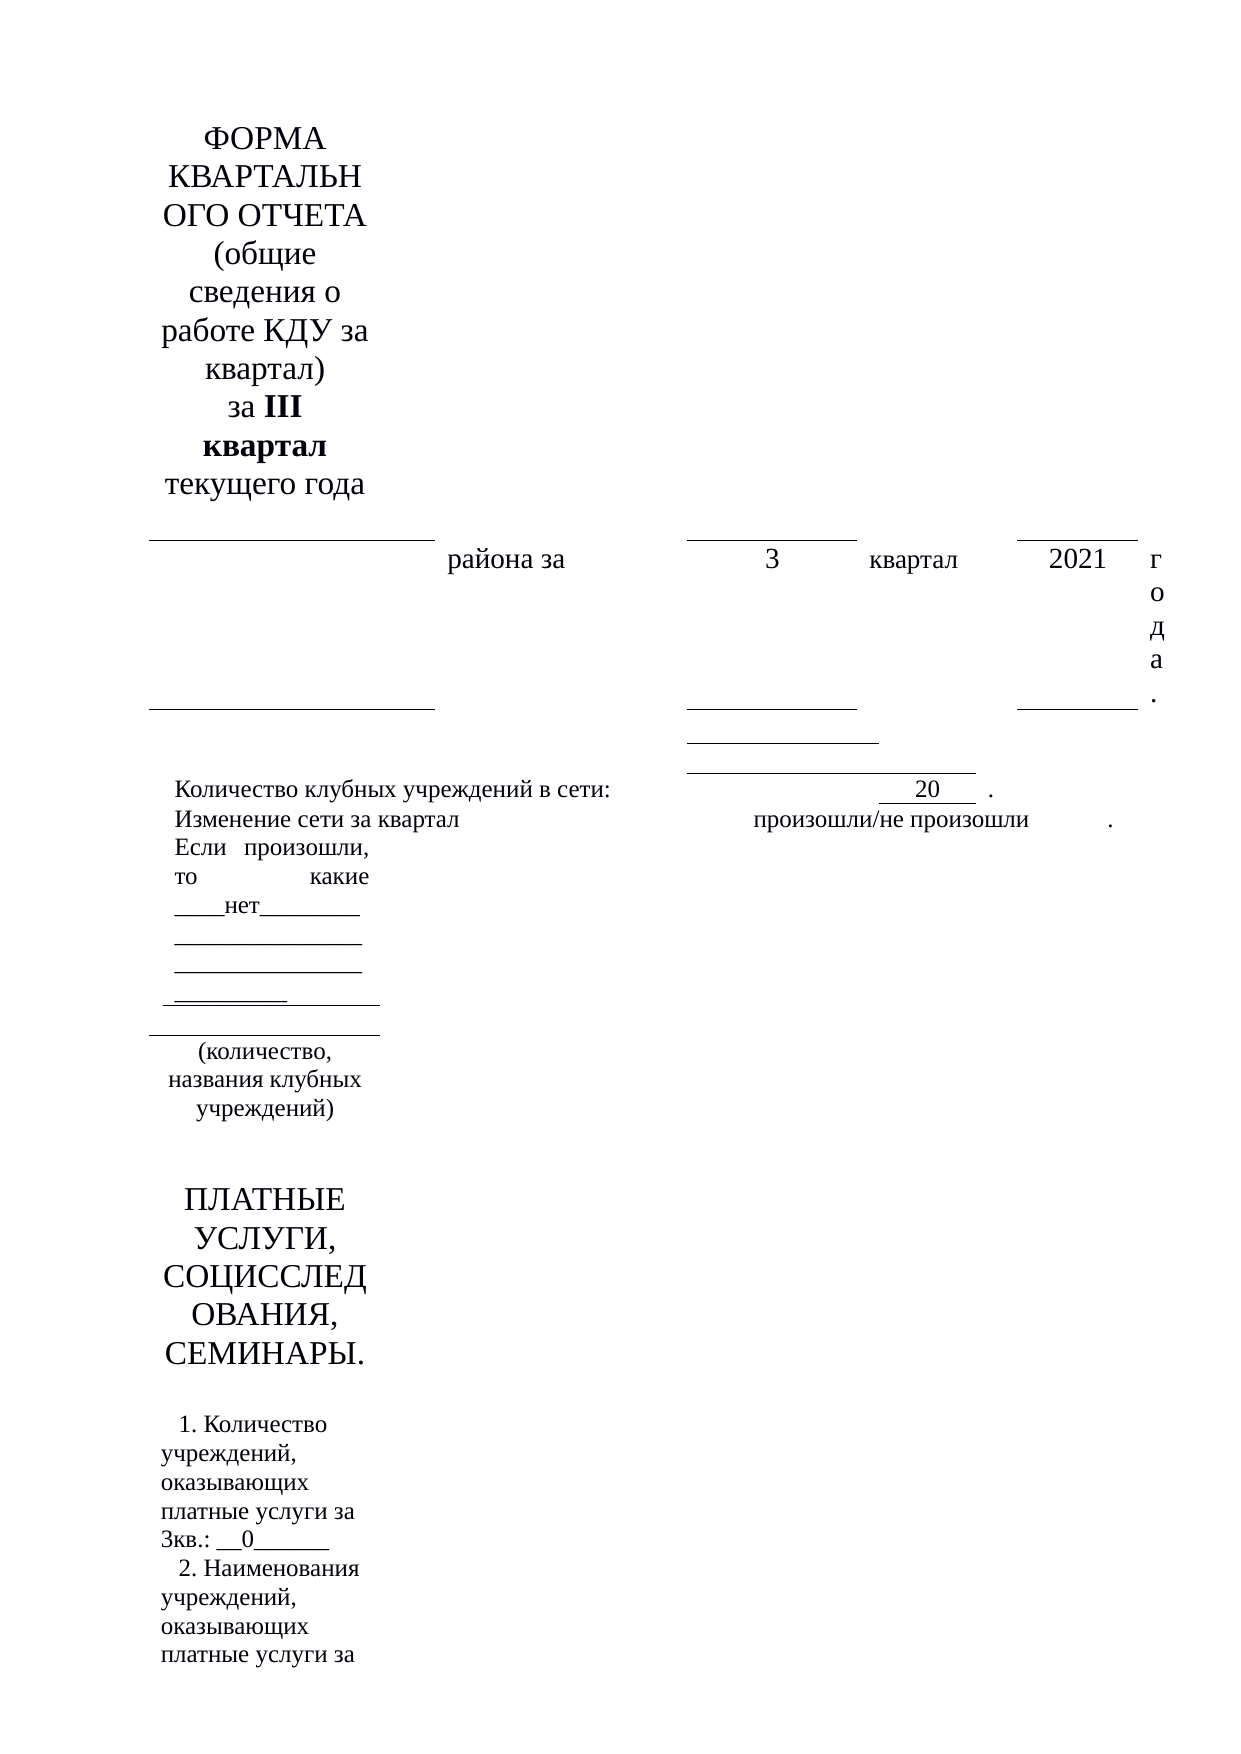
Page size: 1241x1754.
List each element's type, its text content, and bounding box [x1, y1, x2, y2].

table_cell [879, 743, 1176, 773]
table_cell 2021 [1017, 541, 1138, 708]
table_cell 2. [149, 773, 162, 803]
table_cell Если произошли, то какие ____нет_______________________________________________ [163, 833, 380, 1005]
table_cell [149, 541, 435, 708]
table_cell (количество, названия клубных учреждений) ПЛАТНЫЕ УСЛУГИ, СОЦИССЛЕДОВАНИЯ, СЕМИНАРЫ. 1. Количество учреждений, оказывающих платные услуги за 3кв.: __0______ 2. Наименования учреждений, оказывающих платные услуги за [149, 1036, 380, 1668]
table_cell [380, 1035, 1176, 1668]
table_cell [149, 1005, 162, 1035]
table_cell района за [435, 540, 687, 708]
table_cell [380, 833, 1176, 1005]
table_cell [380, 1005, 1176, 1035]
table_header [380, 118, 1176, 540]
table_header ФОРМА КВАРТАЛЬНОГО ОТЧЕТА (общие сведения о работе КДУ за квартал) за III квартал текущего года [149, 118, 380, 540]
table_cell года. [1138, 540, 1176, 708]
table_cell [1138, 709, 1176, 743]
table_cell [163, 743, 687, 773]
table_cell [1017, 710, 1138, 743]
table_cell 1. [149, 743, 162, 773]
table_cell [435, 709, 687, 743]
table_cell 20 [879, 774, 976, 803]
table_cell . [1095, 803, 1176, 832]
table_cell 3. [149, 803, 162, 832]
table_cell [149, 710, 435, 743]
table_cell . [976, 773, 1176, 803]
table_cell [163, 1006, 380, 1035]
table_cell Изменение сети за квартал [163, 803, 687, 832]
table_cell [687, 710, 857, 743]
table_cell 3 [687, 541, 857, 708]
table_cell [857, 709, 1017, 743]
table_cell произошли/не произошли [687, 803, 1095, 832]
table_cell [687, 744, 878, 773]
table_cell Количество клубных учреждений в сети: [163, 773, 878, 803]
table_cell 4. [149, 833, 162, 1005]
table_cell квартал [857, 540, 1017, 708]
